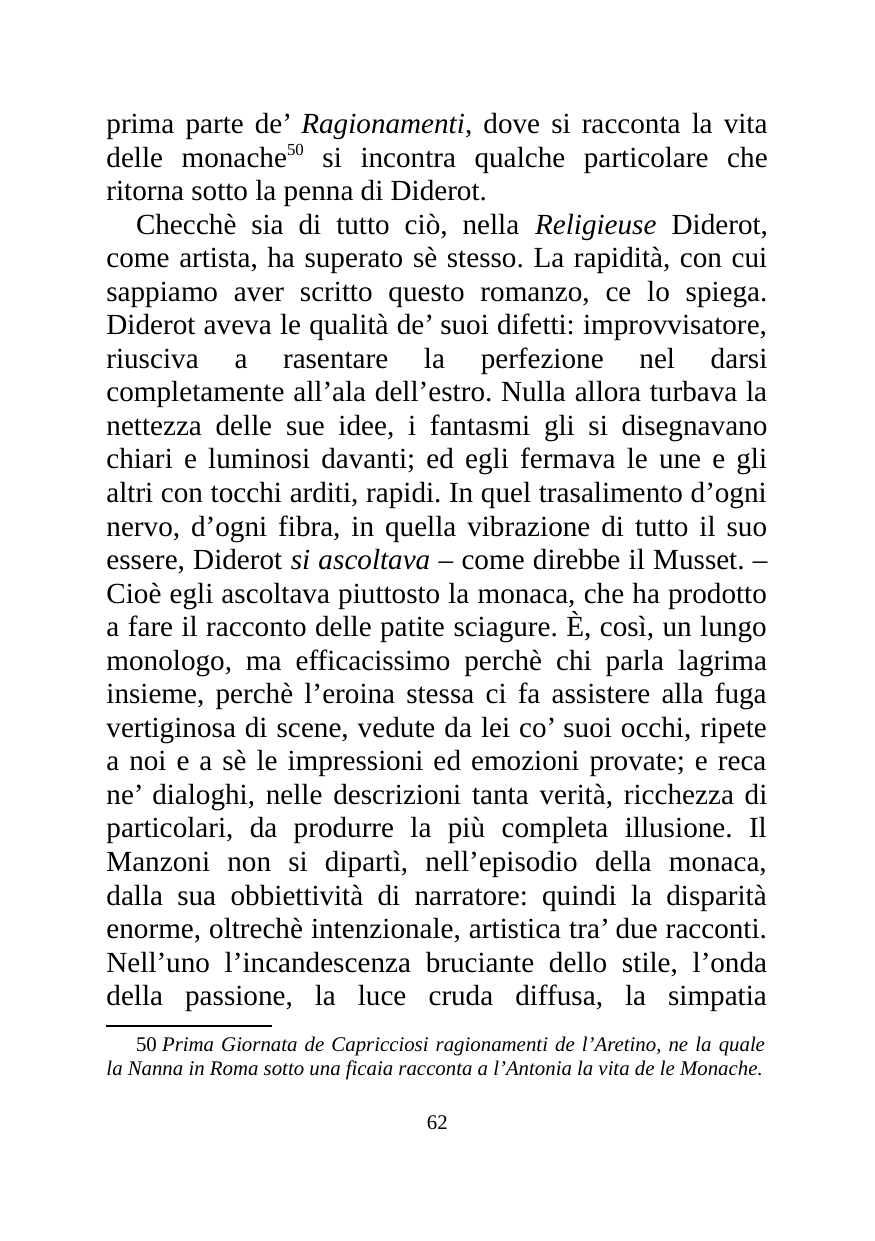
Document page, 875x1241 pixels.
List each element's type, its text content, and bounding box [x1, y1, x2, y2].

text prima parte de’ Ragionamenti, dove si racconta la vita delle monache si incontra qualche particolare che ritorna sotto la penna di Diderot. [106, 106, 768, 207]
text Prima Giornata de Capricciosi ragionamenti de l’Aretino, ne la quale la Nanna in Roma sotto una ficaia racconta a l’Antonia la vita de le Monache. [106, 1032, 768, 1080]
text Checchè sia di tutto ciò, nella Religieuse Diderot, come artista, ha superato sè stesso. La rapidità, con cui sappiamo aver scritto questo romanzo, ce lo spiega. Diderot aveva le qualità de’ suoi difetti: improvvisatore, riusciva a rasentare la perfezione nel darsi completamente all’ala dell’estro. Nulla allora turbava la nettezza delle sue idee, i fantasmi gli si disegnavano chiari e luminosi davanti; ed egli fermava le une e gli altri con tocchi arditi, rapidi. In quel trasalimento d’ogni nervo, d’ogni fibra, in quella vibrazione di tutto il suo essere, Diderot si ascoltava – come direbbe il Musset. – Cioè egli ascoltava piuttosto la monaca, che ha prodotto a fare il racconto delle patite sciagure. È, così, un lungo monologo, ma efficacissimo perchè chi parla lagrima insieme, perchè l’eroina stessa ci fa assistere alla fuga vertiginosa di scene, vedute da lei co’ suoi occhi, ripete a noi e a sè le impressioni ed emozioni provate; e reca ne’ dialoghi, nelle descrizioni tanta verità, ricchezza di particolari, da produrre la più completa illusione. Il Manzoni non si dipartì, nell’episodio della monaca, dalla sua obbiettività di narratore: quindi la disparità enorme, oltrechè intenzionale, artistica tra’ due racconti. Nell’uno l’incandescenza bruciante dello stile, l’onda della passione, la luce cruda diffusa, la simpatia [106, 207, 768, 1012]
